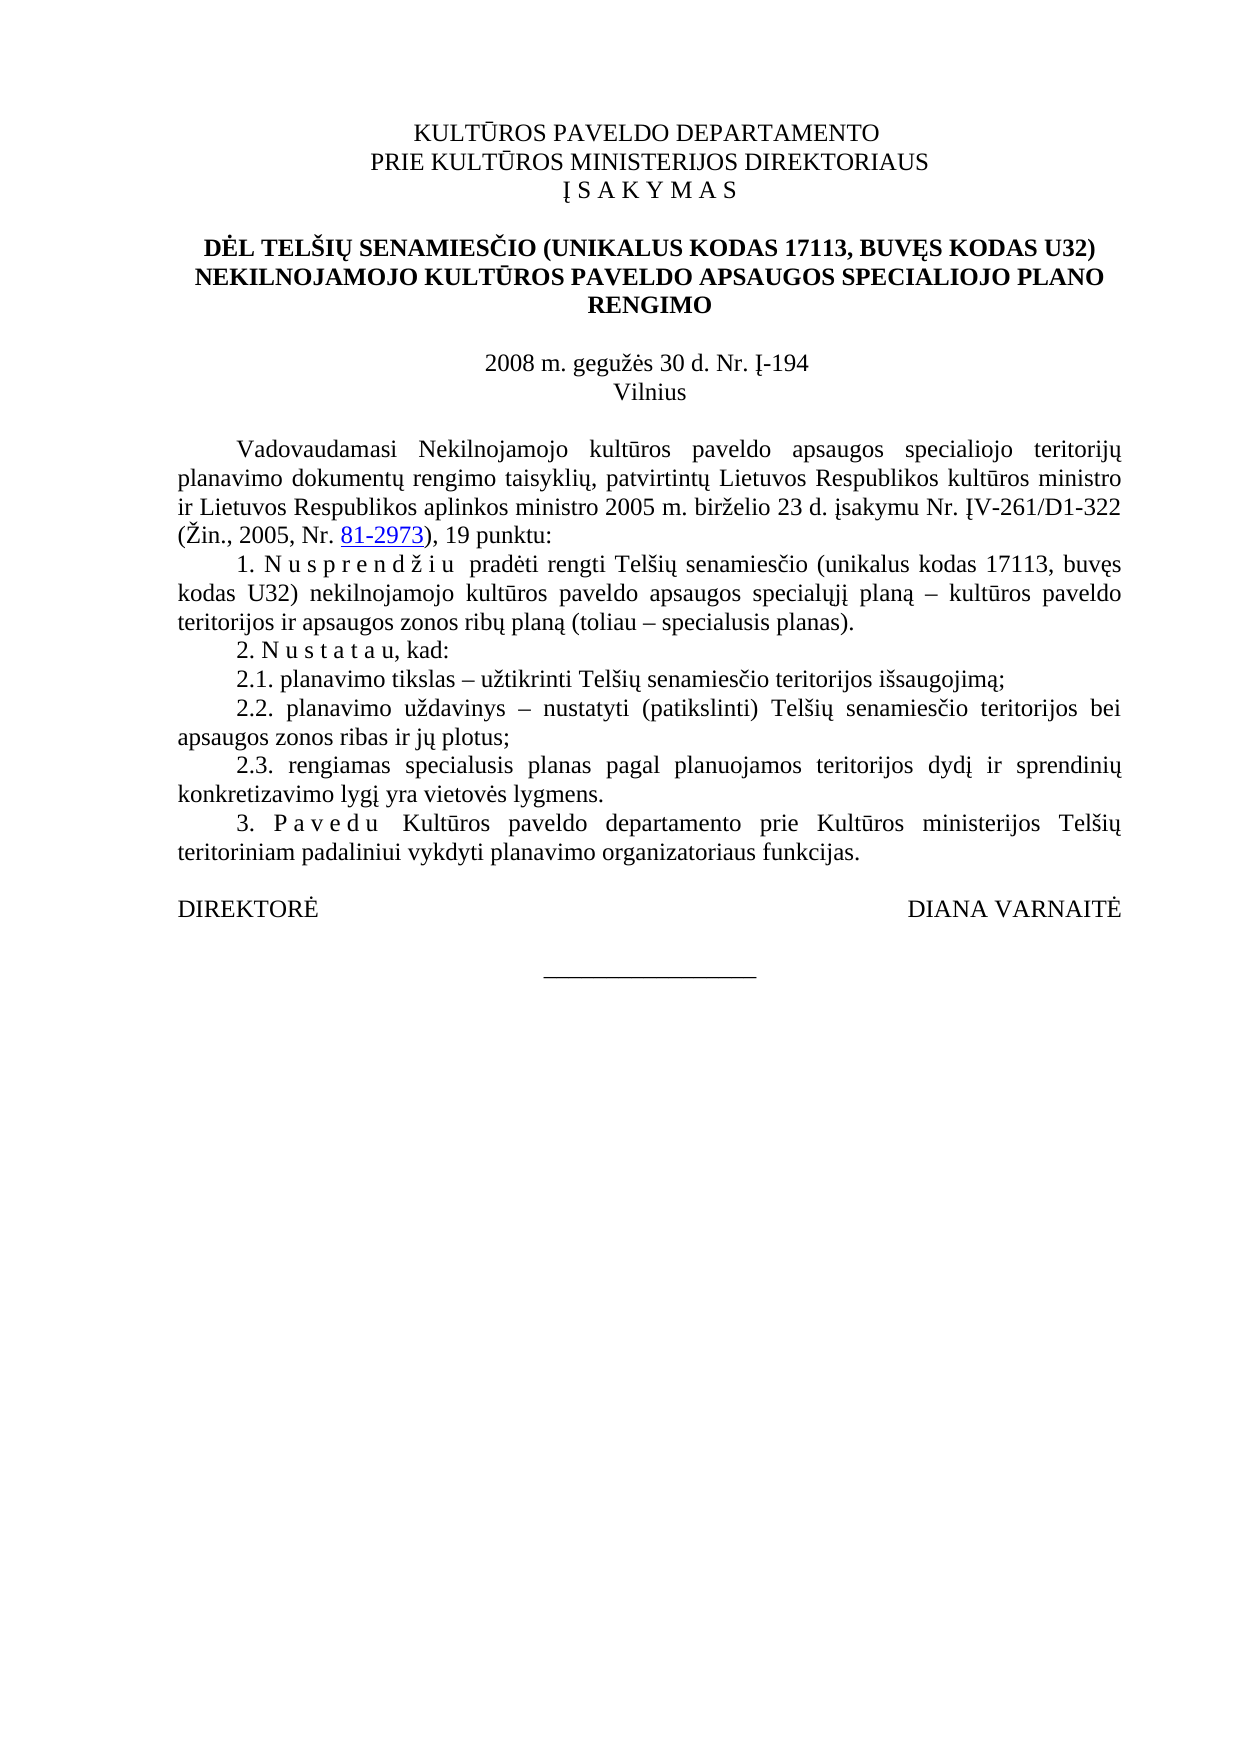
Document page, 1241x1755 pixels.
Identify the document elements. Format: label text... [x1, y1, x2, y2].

text Vadovaudamasi Nekilnojamojo kultūros paveldo apsaugos specialiojo teritorijų planavimo dokumentų rengimo taisyklių, patvirtintų Lietuvos Respublikos kultūros ministro ir Lietuvos Respublikos aplinkos ministro 2005 m. birželio 23 d. įsakymu Nr. ĮV-261/D1-322 (Žin., 2005, Nr. 81-2973), 19 punktu: [177, 434, 1122, 549]
text 2.2. planavimo uždavinys – nustatyti (patikslinti) Telšių senamiesčio teritorijos bei apsaugos zonos ribas ir jų plotus; [177, 693, 1122, 751]
text KULTŪROS PAVELDO DEPARTAMENTO PRIE KULTŪROS MINISTERIJOS DIREKTORIAUS [177, 118, 1122, 176]
text 2.3. rengiamas specialusis planas pagal planuojamos teritorijos dydį ir sprendinių konkretizavimo lygį yra vietovės lygmens. [177, 751, 1122, 808]
text _________________ [177, 952, 1122, 981]
text 1. Nusprendžiu pradėti rengti Telšių senamiesčio (unikalus kodas 17113, buvęs kodas U32) nekilnojamojo kultūros paveldo apsaugos specialųjį planą – kultūros paveldo teritorijos ir apsaugos zonos ribų planą (toliau – specialusis planas). [177, 549, 1122, 636]
text 2008 m. gegužės 30 d. Nr. Į-194 [177, 348, 1122, 377]
text 2.1. planavimo tikslas – užtikrinti Telšių senamiesčio teritorijos išsaugojimą; [177, 664, 1122, 693]
text DIREKTORĖ DIANA VARNAITĖ [177, 894, 1122, 923]
text Vilnius [177, 377, 1122, 406]
text DĖL TELŠIŲ SENAMIESČIO (UNIKALUS KODAS 17113, BUVĘS KODAS U32) NEKILNOJAMOJO KULTŪROS PAVELDO APSAUGOS SPECIALIOJO PLANO RENGIMO [177, 233, 1122, 319]
text 2. Nustatau, kad: [177, 636, 1122, 664]
text 3. Pavedu Kultūros paveldo departamento prie Kultūros ministerijos Telšių teritoriniam padaliniui vykdyti planavimo organizatoriaus funkcijas. [177, 808, 1122, 866]
text ĮSAKYMAS [177, 176, 1122, 204]
